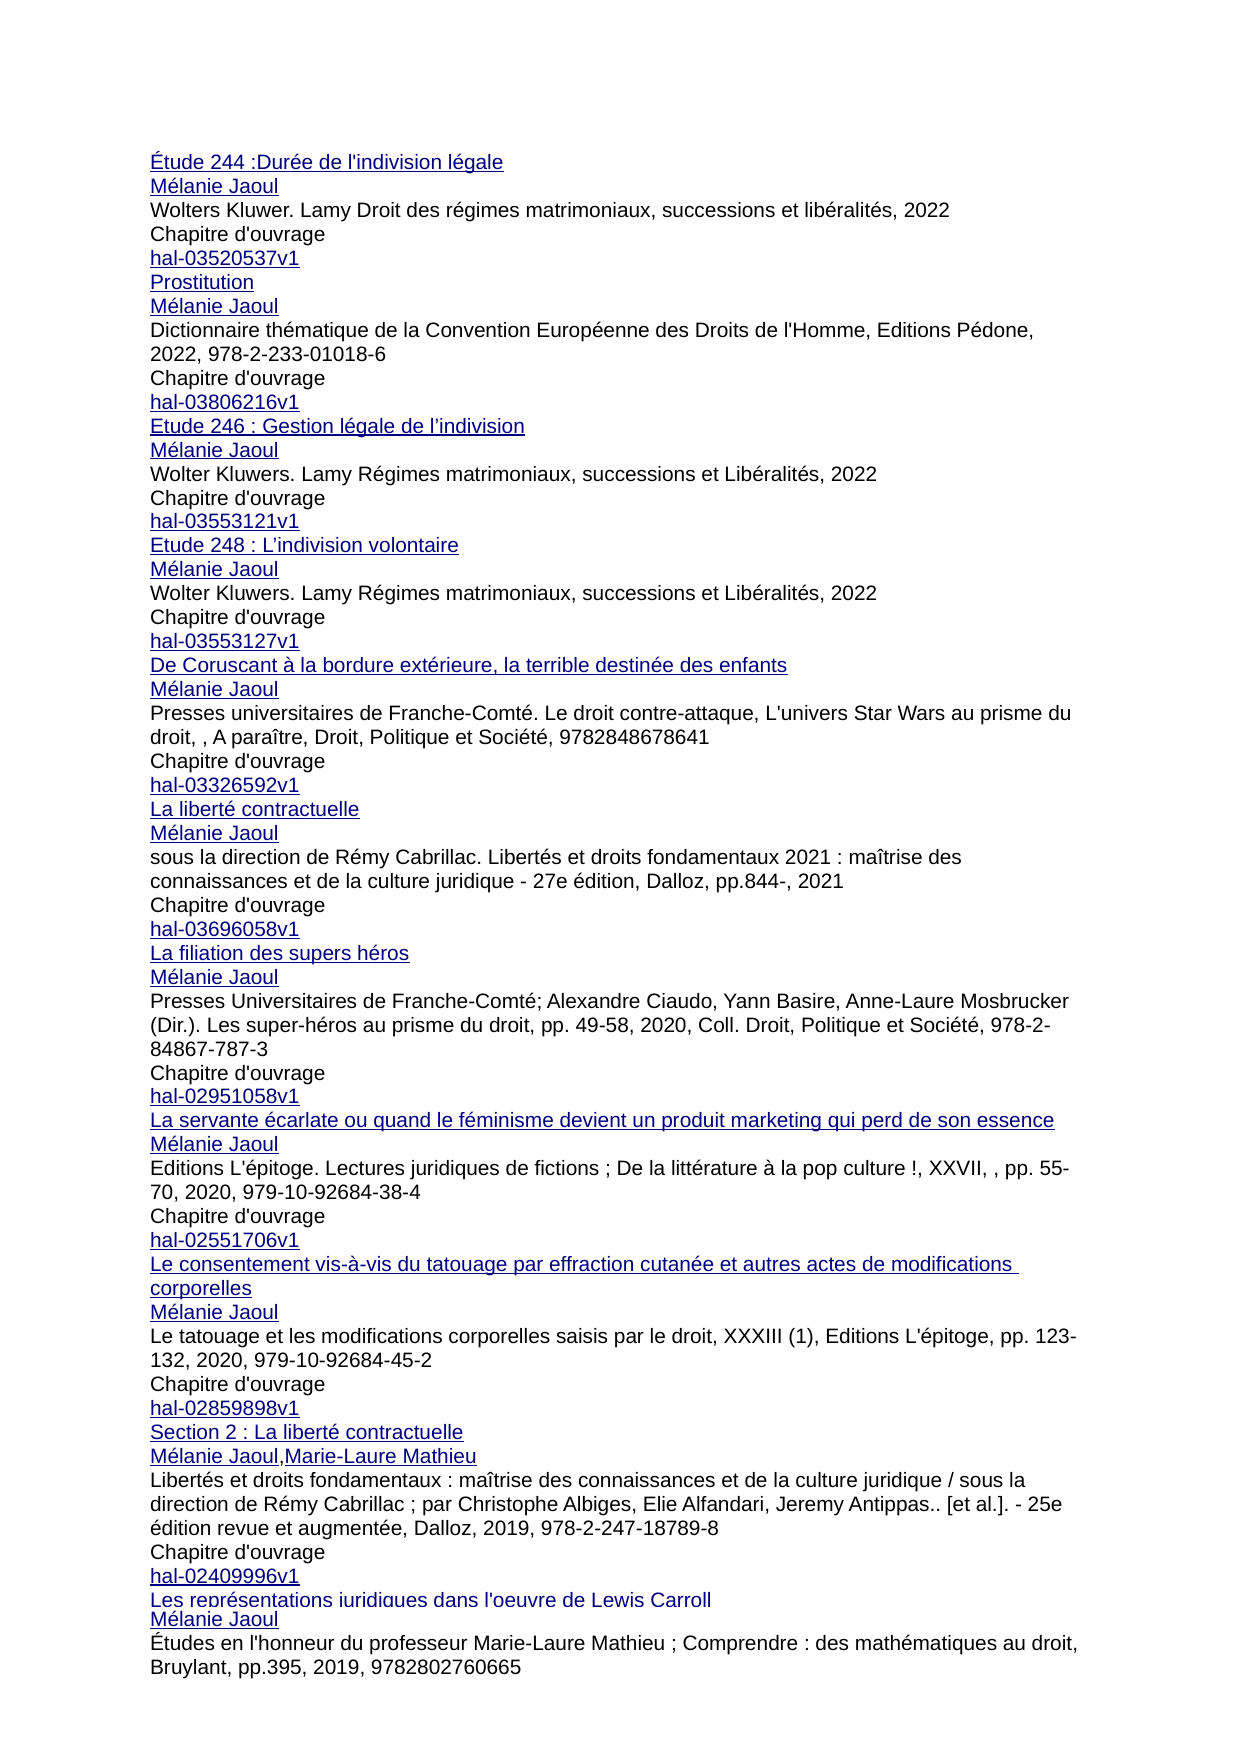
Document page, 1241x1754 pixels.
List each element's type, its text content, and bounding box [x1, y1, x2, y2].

table_cell Etude 248 : L’indivision volontaire Mélanie Jaoul Wolter Kluwers. Lamy Régimes matrimoniaux, successions et Libéralités, 2022 Chapitre d'ouvrage hal-03553127v1 [150, 533, 1090, 653]
table_cell Etude 246 : Gestion légale de l’indivision Mélanie Jaoul Wolter Kluwers. Lamy Régimes matrimoniaux, successions et Libéralités, 2022 Chapitre d'ouvrage hal-03553121v1 [150, 414, 1090, 533]
table_cell Section 2 : La liberté contractuelle Mélanie Jaoul,Marie-Laure Mathieu Libertés et droits fondamentaux : maîtrise des connaissances et de la culture juridique / sous la direction de Rémy Cabrillac ; par Christophe Albiges, Elie Alfandari, Jeremy Antippas.. [et al.]. - 25e édition revue et augmentée, Dalloz, 2019, 978-2-247-18789-8 Chapitre d'ouvrage hal-02409996v1 [150, 1420, 1090, 1587]
table_cell Étude 244 :Durée de l'indivision légale Mélanie Jaoul Wolters Kluwer. Lamy Droit des régimes matrimoniaux, successions et libéralités, 2022 Chapitre d'ouvrage hal-03520537v1 [150, 150, 1090, 270]
table_cell De Coruscant à la bordure extérieure, la terrible destinée des enfants Mélanie Jaoul Presses universitaires de Franche-Comté. Le droit contre-attaque, L'univers Star Wars au prisme du droit, , A paraître, Droit, Politique et Société, 9782848678641 Chapitre d'ouvrage hal-03326592v1 [150, 653, 1090, 797]
table_cell Prostitution Mélanie Jaoul Dictionnaire thématique de la Convention Européenne des Droits de l'Homme, Editions Pédone, 2022, 978-2-233-01018-6 Chapitre d'ouvrage hal-03806216v1 [150, 270, 1090, 413]
table_cell La liberté contractuelle Mélanie Jaoul sous la direction de Rémy Cabrillac. Libertés et droits fondamentaux 2021 : maîtrise des connaissances et de la culture juridique - 27e édition, Dalloz, pp.844-, 2021 Chapitre d'ouvrage hal-03696058v1 [150, 797, 1090, 941]
table_cell La servante écarlate ou quand le féminisme devient un produit marketing qui perd de son essence Mélanie Jaoul Editions L'épitoge. Lectures juridiques de fictions ; De la littérature à la pop culture !, XXVII, , pp. 55-70, 2020, 979-10-92684-38-4 Chapitre d'ouvrage hal-02551706v1 [150, 1108, 1090, 1252]
table_cell Les représentations juridiques dans l'oeuvre de Lewis Carroll Mélanie Jaoul Études en l'honneur du professeur Marie-Laure Mathieu ; Comprendre : des mathématiques au droit, Bruylant, pp.395, 2019, 9782802760665 [150, 1588, 1090, 1679]
table_cell La filiation des supers héros Mélanie Jaoul Presses Universitaires de Franche-Comté; Alexandre Ciaudo, Yann Basire, Anne-Laure Mosbrucker (Dir.). Les super-héros au prisme du droit, pp. 49-58, 2020, Coll. Droit, Politique et Société, 978-2-84867-787-3 Chapitre d'ouvrage hal-02951058v1 [150, 941, 1090, 1108]
table_cell Le consentement vis-à-vis du tatouage par effraction cutanée et autres actes de modifications corporelles Mélanie Jaoul Le tatouage et les modifications corporelles saisis par le droit, XXXIII (1), Editions L'épitoge, pp. 123-132, 2020, 979-10-92684-45-2 Chapitre d'ouvrage hal-02859898v1 [150, 1252, 1090, 1420]
